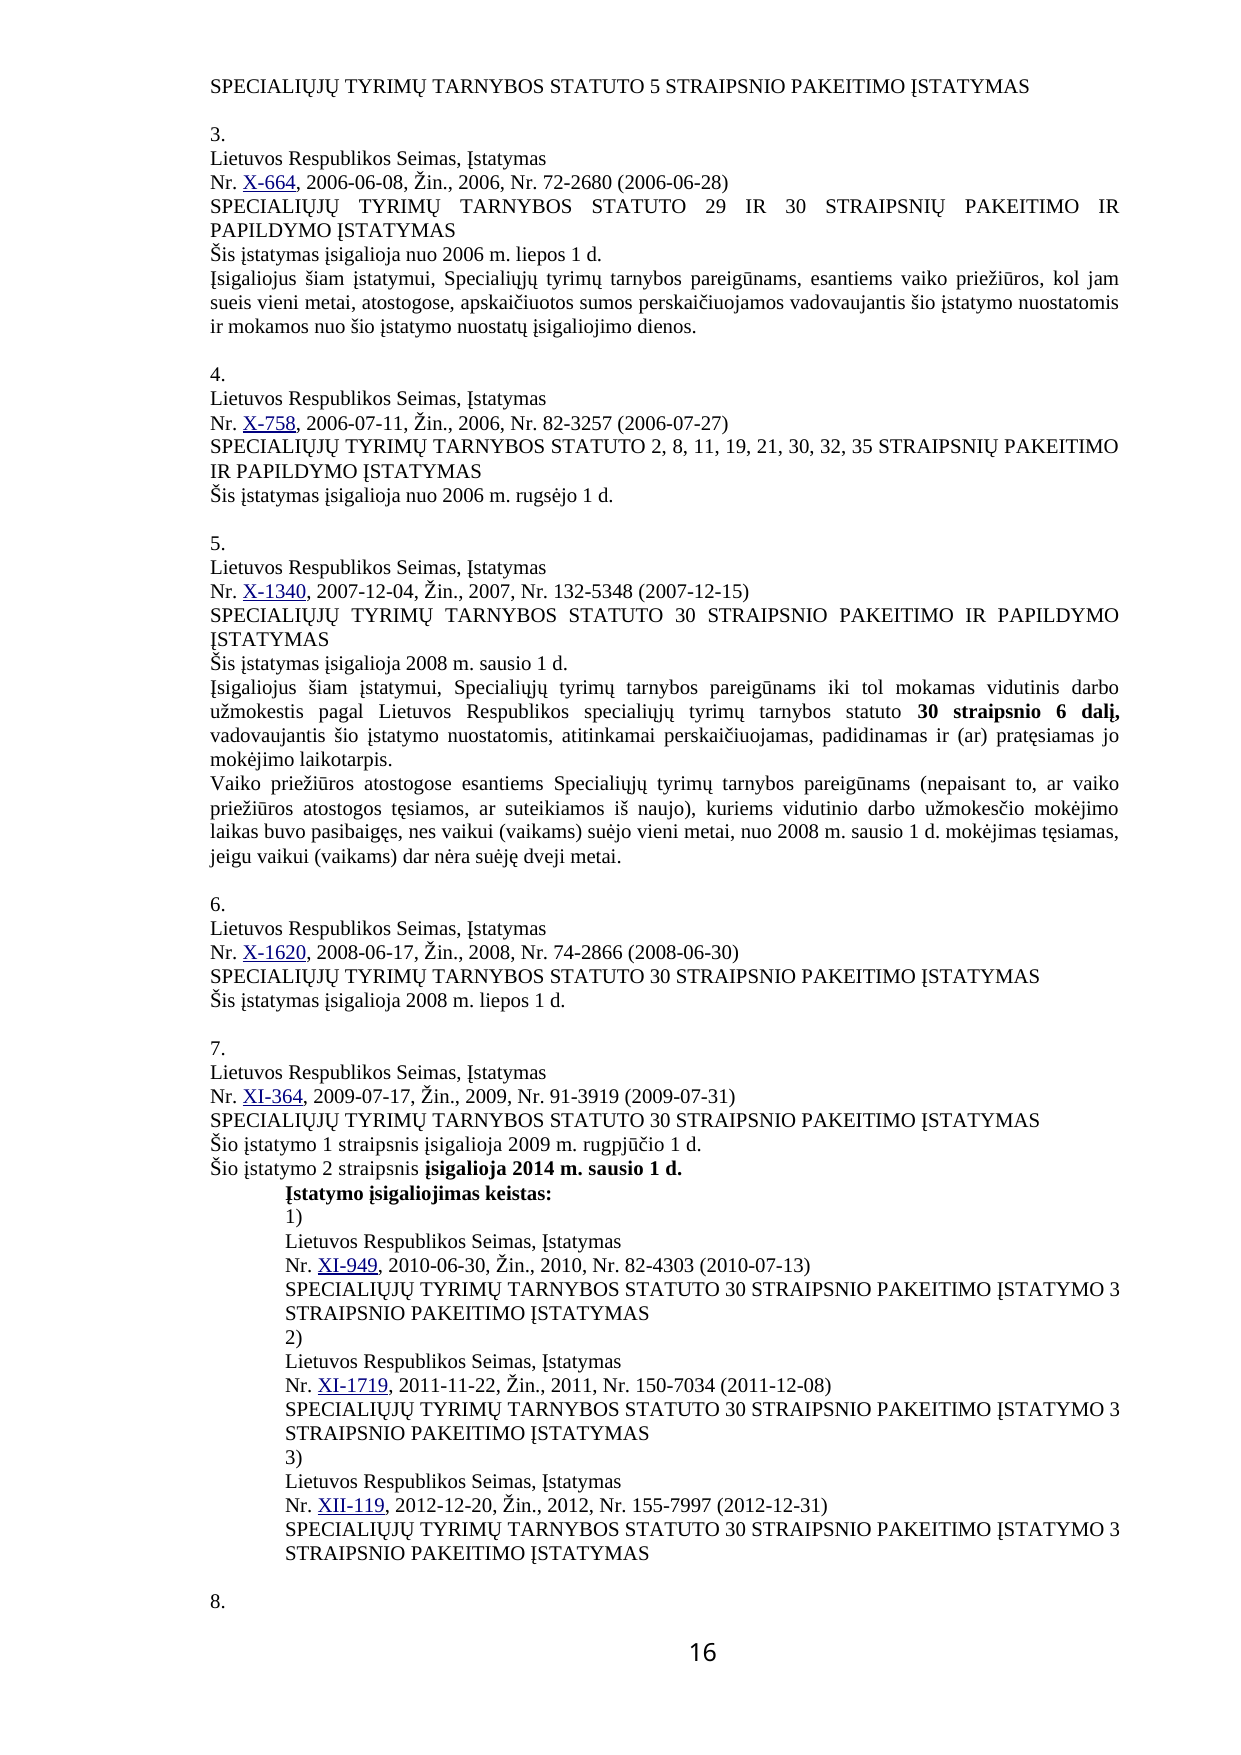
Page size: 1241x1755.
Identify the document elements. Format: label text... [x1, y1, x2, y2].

text Lietuvos Respublikos Seimas, Įstatymas [285, 1228, 1120, 1253]
text Nr. XI-949, 2010-06-30, Žin., 2010, Nr. 82-4303 (2010-07-13) [285, 1253, 1120, 1277]
text Nr. XII-119, 2012-12-20, Žin., 2012, Nr. 155-7997 (2012-12-31) [210, 1493, 1120, 1517]
text Nr. XI-1719, 2011-11-22, Žin., 2011, Nr. 150-7034 (2011-12-08) [285, 1373, 1120, 1397]
text Nr. X-1340, 2007-12-04, Žin., 2007, Nr. 132-5348 (2007-12-15) [210, 579, 1120, 603]
text 7. [210, 1036, 1120, 1060]
text SPECIALIŲJŲ TYRIMŲ TARNYBOS STATUTO 30 STRAIPSNIO PAKEITIMO ĮSTATYMO 3 STRAIPSNIO PAKEITIMO ĮSTATYMAS [285, 1397, 1120, 1445]
text Nr. XI-364, 2009-07-17, Žin., 2009, Nr. 91-3919 (2009-07-31) [210, 1084, 1120, 1108]
text SPECIALIŲJŲ TYRIMŲ TARNYBOS STATUTO 30 STRAIPSNIO PAKEITIMO ĮSTATYMAS [210, 1108, 1120, 1132]
text SPECIALIŲJŲ TYRIMŲ TARNYBOS STATUTO 2, 8, 11, 19, 21, 30, 32, 35 STRAIPSNIŲ PAKEITIMO IR PAPILDYMO ĮSTATYMAS [210, 434, 1120, 483]
text Šis įstatymas įsigalioja nuo 2006 m. liepos 1 d. [210, 242, 1120, 266]
text Lietuvos Respublikos Seimas, Įstatymas [210, 146, 1120, 170]
text Šis įstatymas įsigalioja 2008 m. sausio 1 d. [210, 651, 1120, 675]
text Šio įstatymo 1 straipsnis įsigalioja 2009 m. rugpjūčio 1 d. [210, 1132, 1120, 1156]
text Šis įstatymas įsigalioja 2008 m. liepos 1 d. [210, 988, 1120, 1012]
text Įsigaliojus šiam įstatymui, Specialiųjų tyrimų tarnybos pareigūnams, esantiems vaiko priežiūros, kol jam sueis vieni metai, atostogose, apskaičiuotos sumos perskaičiuojamos vadovaujantis šio įstatymo nuostatomis ir mokamos nuo šio įstatymo nuostatų įsigaliojimo dienos. [210, 266, 1120, 338]
text 8. [210, 1589, 1120, 1613]
text Vaiko priežiūros atostogose esantiems Specialiųjų tyrimų tarnybos pareigūnams (nepaisant to, ar vaiko priežiūros atostogos tęsiamos, ar suteikiamos iš naujo), kuriems vidutinio darbo užmokesčio mokėjimo laikas buvo pasibaigęs, nes vaikui (vaikams) suėjo vieni metai, nuo 2008 m. sausio 1 d. mokėjimas tęsiamas, jeigu vaikui (vaikams) dar nėra suėję dveji metai. [210, 771, 1120, 868]
text Šis įstatymas įsigalioja nuo 2006 m. rugsėjo 1 d. [210, 483, 1120, 507]
text 6. [210, 892, 1120, 916]
text Lietuvos Respublikos Seimas, Įstatymas [210, 555, 1120, 579]
text 4. [210, 362, 1120, 386]
text SPECIALIŲJŲ TYRIMŲ TARNYBOS STATUTO 30 STRAIPSNIO PAKEITIMO IR PAPILDYMO ĮSTATYMAS [210, 603, 1120, 651]
text SPECIALIŲJŲ TYRIMŲ TARNYBOS STATUTO 30 STRAIPSNIO PAKEITIMO ĮSTATYMO 3 STRAIPSNIO PAKEITIMO ĮSTATYMAS [285, 1277, 1120, 1325]
text SPECIALIŲJŲ TYRIMŲ TARNYBOS STATUTO 5 STRAIPSNIO PAKEITIMO ĮSTATYMAS [210, 73, 1120, 98]
text Nr. X-758, 2006-07-11, Žin., 2006, Nr. 82-3257 (2006-07-27) [210, 410, 1120, 434]
text 3) [210, 1445, 1120, 1469]
text SPECIALIŲJŲ TYRIMŲ TARNYBOS STATUTO 30 STRAIPSNIO PAKEITIMO ĮSTATYMO 3 STRAIPSNIO PAKEITIMO ĮSTATYMAS [285, 1517, 1120, 1565]
text Įstatymo įsigaliojimas keistas: [285, 1180, 1120, 1204]
text SPECIALIŲJŲ TYRIMŲ TARNYBOS STATUTO 30 STRAIPSNIO PAKEITIMO ĮSTATYMAS [210, 964, 1120, 988]
text Lietuvos Respublikos Seimas, Įstatymas [210, 1469, 1120, 1493]
text Lietuvos Respublikos Seimas, Įstatymas [210, 1060, 1120, 1084]
text Nr. X-664, 2006-06-08, Žin., 2006, Nr. 72-2680 (2006-06-28) [210, 170, 1120, 194]
text 2) [285, 1325, 1120, 1349]
text Lietuvos Respublikos Seimas, Įstatymas [210, 916, 1120, 940]
text Nr. X-1620, 2008-06-17, Žin., 2008, Nr. 74-2866 (2008-06-30) [210, 940, 1120, 964]
text Lietuvos Respublikos Seimas, Įstatymas [210, 386, 1120, 410]
text Įsigaliojus šiam įstatymui, Specialiųjų tyrimų tarnybos pareigūnams iki tol mokamas vidutinis darbo užmokestis pagal Lietuvos Respublikos specialiųjų tyrimų tarnybos statuto 30 straipsnio 6 dalį, vadovaujantis šio įstatymo nuostatomis, atitinkamai perskaičiuojamas, padidinamas ir (ar) pratęsiamas jo mokėjimo laikotarpis. [210, 675, 1120, 771]
text SPECIALIŲJŲ TYRIMŲ TARNYBOS STATUTO 29 IR 30 STRAIPSNIŲ PAKEITIMO IR PAPILDYMO ĮSTATYMAS [210, 194, 1120, 242]
text 5. [210, 531, 1120, 555]
text Lietuvos Respublikos Seimas, Įstatymas [285, 1349, 1120, 1373]
text Šio įstatymo 2 straipsnis įsigalioja 2014 m. sausio 1 d. [210, 1156, 1120, 1180]
text 3. [210, 122, 1120, 146]
text 1) [285, 1204, 1120, 1228]
